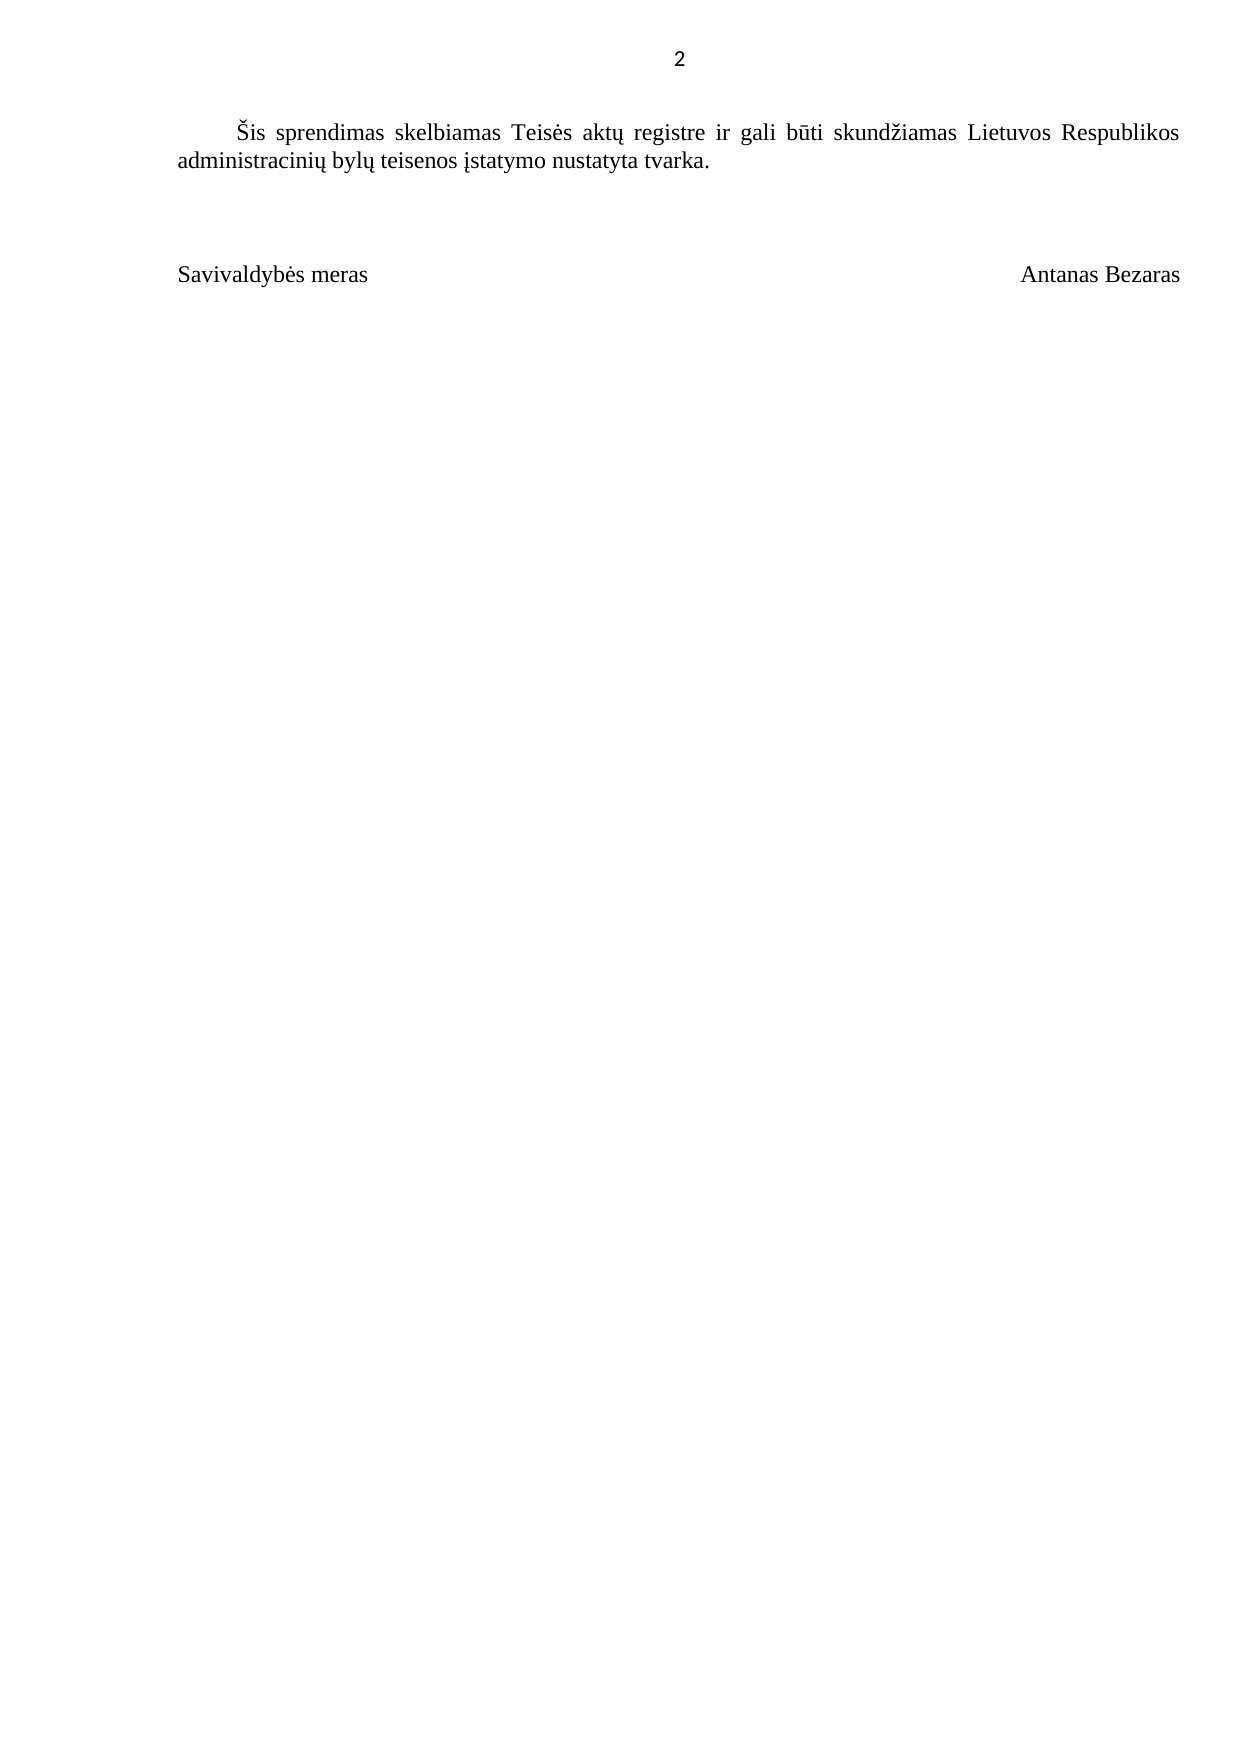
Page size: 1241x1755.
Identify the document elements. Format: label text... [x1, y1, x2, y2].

text Šis sprendimas skelbiamas Teisės aktų registre ir gali būti skundžiamas Lietuvos Respublikos administracinių bylų teisenos įstatymo nustatyta tvarka. [177, 118, 1181, 173]
text Savivaldybės meras Antanas Bezaras [177, 259, 1181, 287]
